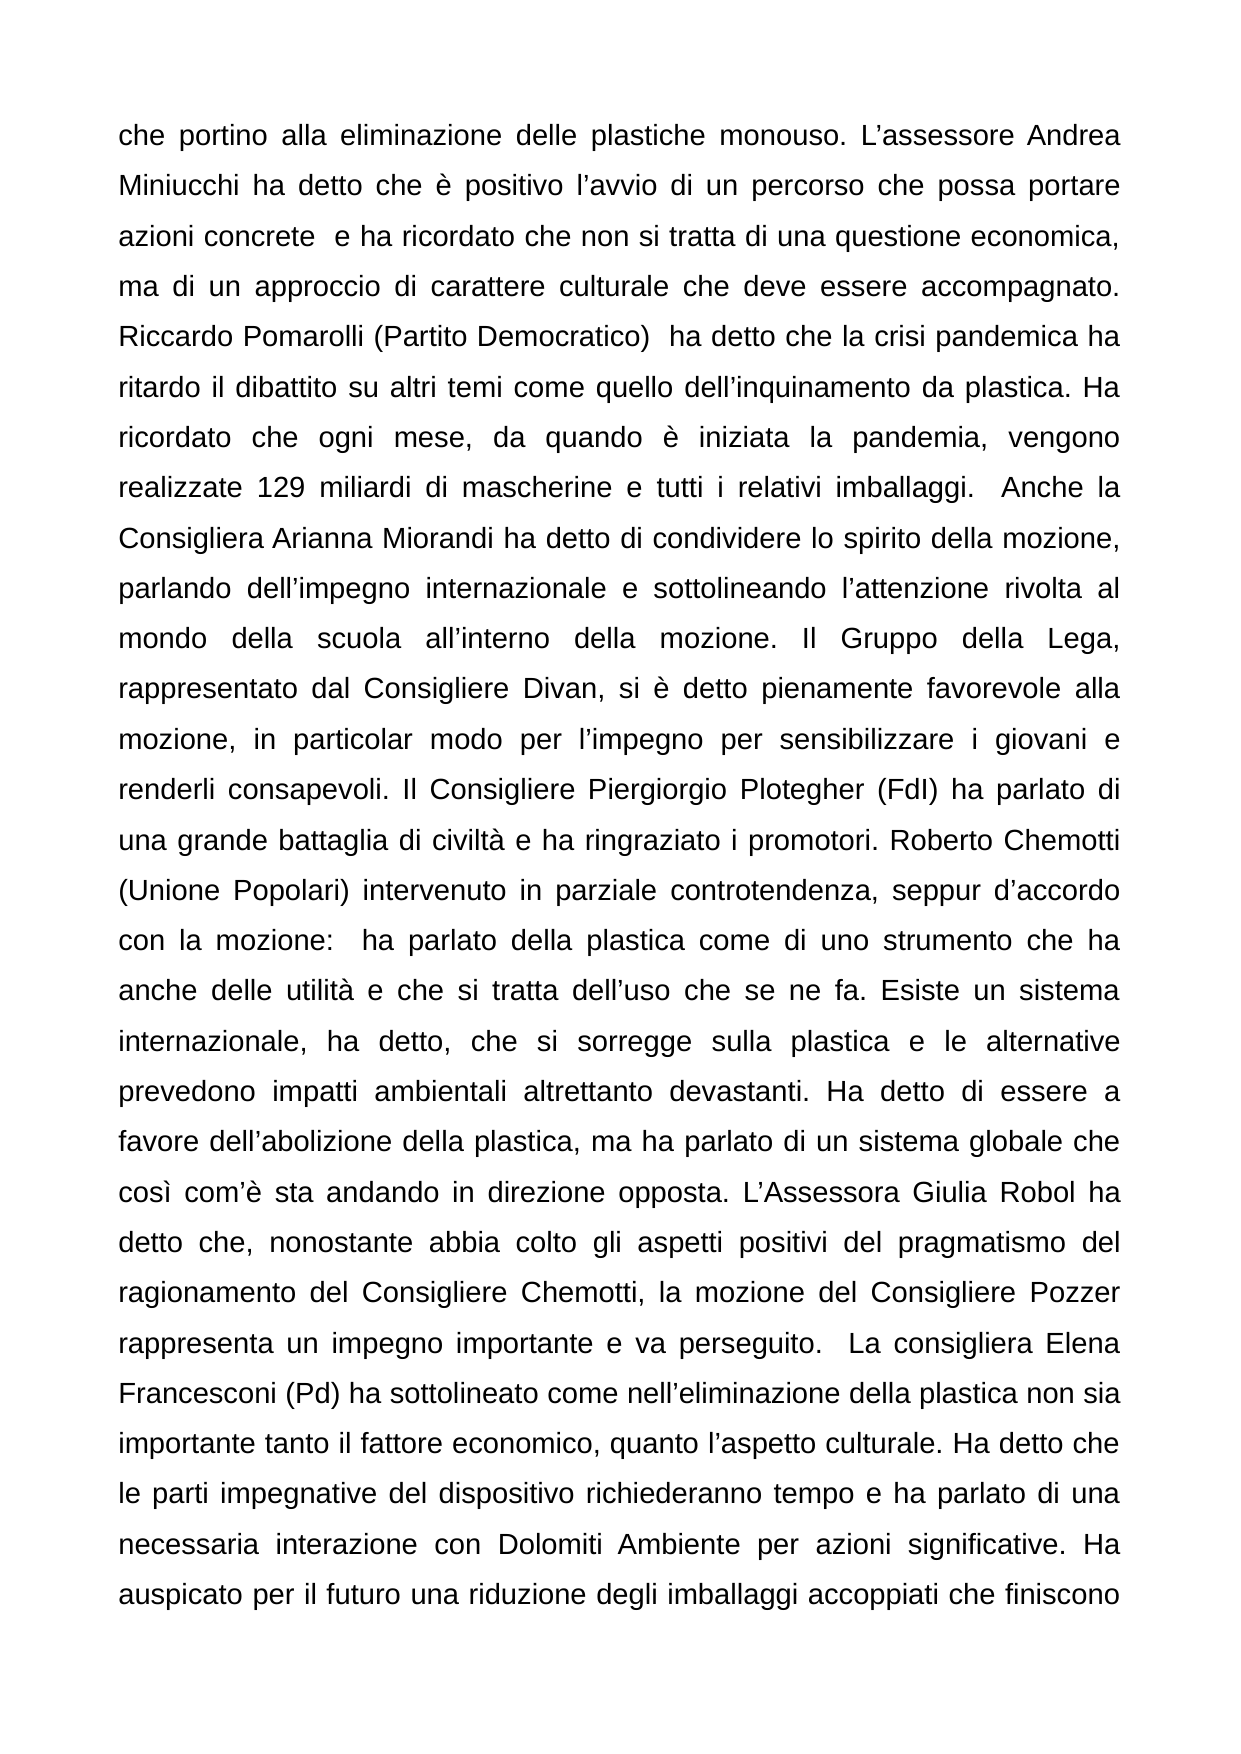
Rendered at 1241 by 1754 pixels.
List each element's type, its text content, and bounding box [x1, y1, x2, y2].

text che portino alla eliminazione delle plastiche monouso. L’assessore Andrea Miniucchi ha detto che è positivo l’avvio di un percorso che possa portare azioni concrete e ha ricordato che non si tratta di una questione economica, ma di un approccio di carattere culturale che deve essere accompagnato. Riccardo Pomarolli (Partito Democratico) ha detto che la crisi pandemica ha ritardo il dibattito su altri temi come quello dell’inquinamento da plastica. Ha ricordato che ogni mese, da quando è iniziata la pandemia, vengono realizzate 129 miliardi di mascherine e tutti i relativi imballaggi. Anche la Consigliera Arianna Miorandi ha detto di condividere lo spirito della mozione, parlando dell’impegno internazionale e sottolineando l’attenzione rivolta al mondo della scuola all’interno della mozione. Il Gruppo della Lega, rappresentato dal Consigliere Divan, si è detto pienamente favorevole alla mozione, in particolar modo per l’impegno per sensibilizzare i giovani e renderli consapevoli. Il Consigliere Piergiorgio Plotegher (FdI) ha parlato di una grande battaglia di civiltà e ha ringraziato i promotori. Roberto Chemotti (Unione Popolari) intervenuto in parziale controtendenza, seppur d’accordo con la mozione: ha parlato della plastica come di uno strumento che ha anche delle utilità e che si tratta dell’uso che se ne fa. Esiste un sistema internazionale, ha detto, che si sorregge sulla plastica e le alternative prevedono impatti ambientali altrettanto devastanti. Ha detto di essere a favore dell’abolizione della plastica, ma ha parlato di un sistema globale che così com’è sta andando in direzione opposta. L’Assessora Giulia Robol ha detto che, nonostante abbia colto gli aspetti positivi del pragmatismo del ragionamento del Consigliere Chemotti, la mozione del Consigliere Pozzer rappresenta un impegno importante e va perseguito. La consigliera Elena Francesconi (Pd) ha sottolineato come nell’eliminazione della plastica non sia importante tanto il fattore economico, quanto l’aspetto culturale. Ha detto che le parti impegnative del dispositivo richiederanno tempo e ha parlato di una necessaria interazione con Dolomiti Ambiente per azioni significative. Ha auspicato per il futuro una riduzione degli imballaggi accoppiati che finiscono [118, 118, 1122, 1611]
